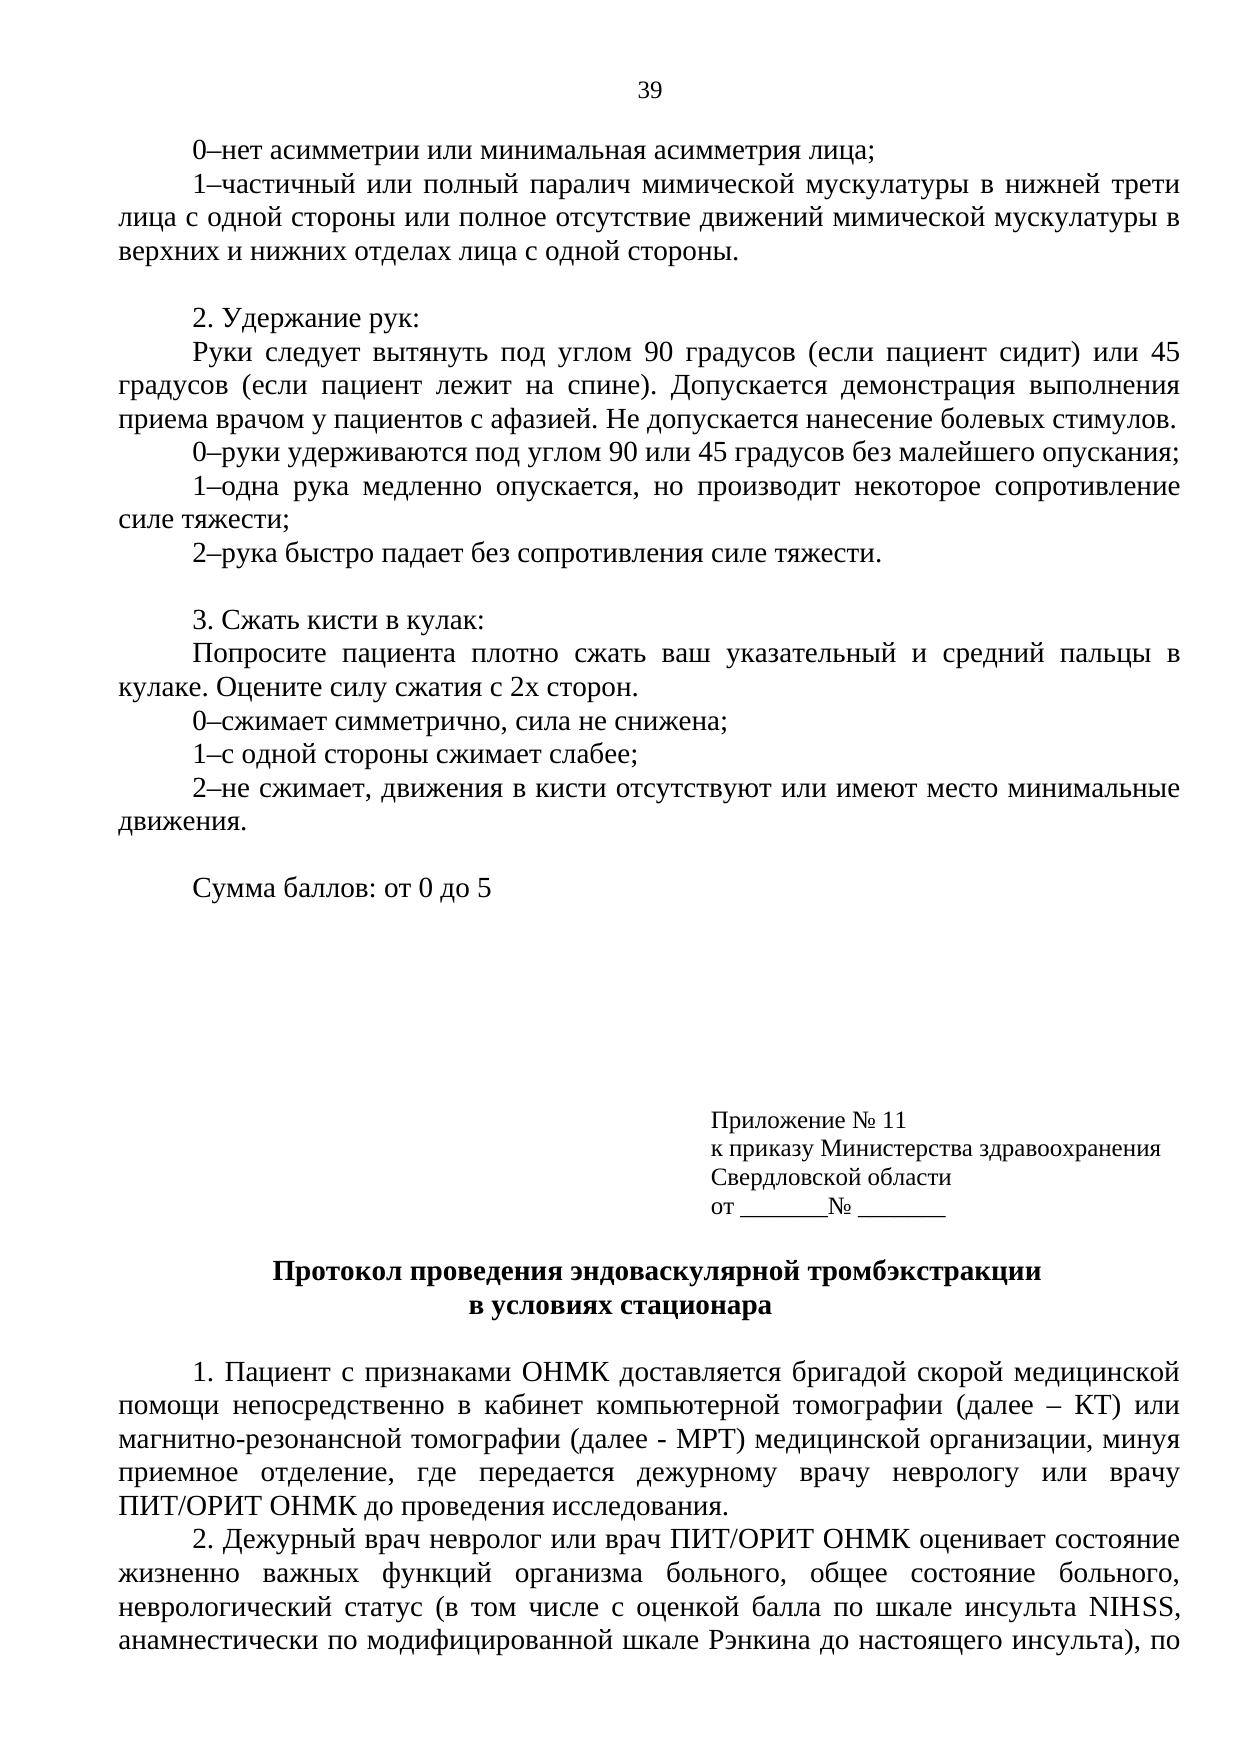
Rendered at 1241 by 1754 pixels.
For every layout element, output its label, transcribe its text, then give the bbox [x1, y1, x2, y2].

text 2–не сжимает, движения в кисти отсутствуют или имеют место минимальные движения. [118, 770, 1181, 837]
text 1–одна рука медленно опускается, но производит некоторое сопротивление силе тяжести; [118, 468, 1181, 535]
text Руки следует вытянуть под углом 90 градусов (если пациент сидит) или 45 градусов (если пациент лежит на спине). Допускается демонстрация выполнения приема врачом у пациентов с афазией. Не допускается нанесение болевых стимулов. [118, 334, 1181, 434]
text 2. Удержание рук: [118, 300, 1181, 334]
text 2. Дежурный врач невролог или врач ПИТ/ОРИТ ОНМК оценивает состояние жизненно важных функций организма больного, общее состояние больного, неврологический статус (в том числе с оценкой балла по шкале инсульта NIHSS, анамнестически по модифицированной шкале Рэнкина до настоящего инсульта), по [118, 1522, 1181, 1656]
text Приложение № 11 [679, 1105, 1181, 1133]
text от _______№ _______ [679, 1191, 1181, 1220]
text 1. Пациент с признаками ОНМК доставляется бригадой скорой медицинской помощи непосредственно в кабинет компьютерной томографии (далее – КТ) или магнитно-резонансной томографии (далее - МРТ) медицинской организации, минуя приемное отделение, где передается дежурному врачу неврологу или врачу ПИТ/ОРИТ ОНМК до проведения исследования. [118, 1354, 1181, 1522]
text к приказу Министерства здравоохранения [679, 1133, 1181, 1162]
text Свердловской области [679, 1162, 1181, 1191]
text 0–нет асимметрии или минимальная асимметрия лица; [118, 132, 1181, 166]
text 0–руки удерживаются под углом 90 или 45 градусов без малейшего опускания; [118, 434, 1181, 468]
text Сумма баллов: от 0 до 5 [118, 870, 1181, 904]
text 3. Сжать кисти в кулак: [118, 602, 1181, 636]
text 1–с одной стороны сжимает слабее; [118, 736, 1181, 770]
text Попросите пациента плотно сжать ваш указательный и средний пальцы в кулаке. Оцените силу сжатия с 2х сторон. [118, 636, 1181, 703]
text 2–рука быстро падает без сопротивления силе тяжести. [118, 535, 1181, 568]
text Протокол проведения эндоваскулярной тромбэкстракции в условиях стационара [59, 1253, 1181, 1320]
text 0–сжимает симметрично, сила не снижена; [118, 703, 1181, 736]
text 1–частичный или полный паралич мимической мускулатуры в нижней трети лица с одной стороны или полное отсутствие движений мимической мускулатуры в верхних и нижних отделах лица с одной стороны. [118, 166, 1181, 267]
